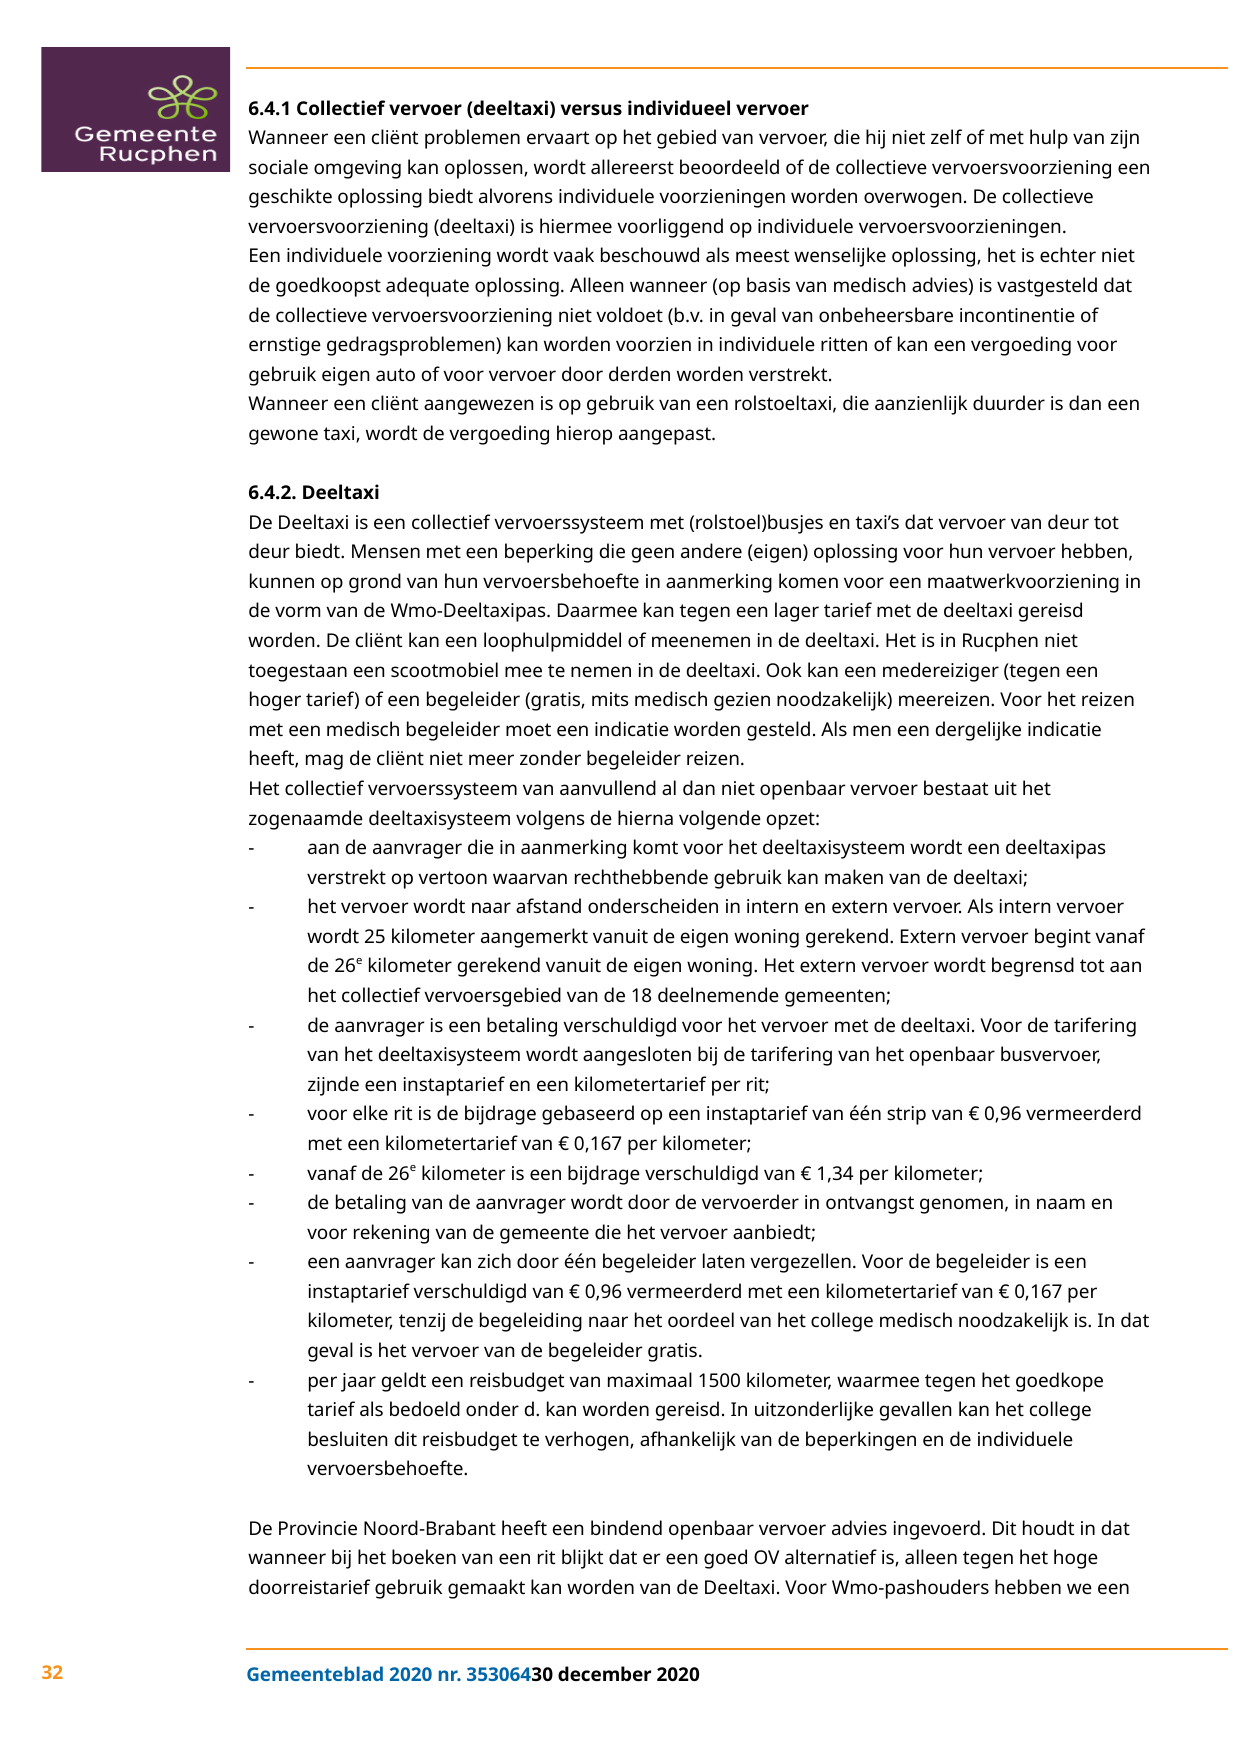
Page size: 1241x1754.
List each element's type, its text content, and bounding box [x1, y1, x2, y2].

list de aanvrager is een betaling verschuldigd voor het vervoer met de deeltaxi. Voor de tarifering van het deeltaxisysteem wordt aangesloten bij de tarifering van het openbaar busvervoer, zijnde een instaptarief en een kilometertarief per rit; [248, 1012, 1152, 1097]
picture [41, 47, 231, 172]
text Een individuele voorziening wordt vaak beschouwd als meest wenselijke oplossing, het is echter niet de goedkoopst adequate oplossing. Alleen wanneer (op basis van medisch advies) is vastgesteld dat de collectieve vervoersvoorziening niet voldoet (b.v. in geval van onbeheersbare incontinentie of ernstige gedragsproblemen) kan worden voorzien in individuele ritten of kan een vergoeding voor gebruik eigen auto of voor vervoer door derden worden verstrekt. [248, 243, 1152, 387]
list voor elke rit is de bijdrage gebaseerd op een instaptarief van één strip van € 0,96 vermeerderd met een kilometertarief van € 0,167 per kilometer; [248, 1101, 1152, 1156]
list aan de aanvrager die in aanmerking komt voor het deeltaxisysteem wordt een deeltaxipas verstrekt op vertoon waarvan rechthebbende gebruik kan maken van de deeltaxi; [248, 834, 1152, 890]
list vanaf de 26e kilometer is een bijdrage verschuldigd van € 1,34 per kilometer; [248, 1160, 1152, 1186]
text Wanneer een cliënt problemen ervaart op het gebied van vervoer, die hij niet zelf of met hulp van zijn sociale omgeving kan oplossen, wordt allereerst beoordeeld of de collectieve vervoersvoorziening een geschikte oplossing biedt alvorens individuele voorzieningen worden overwogen. De collectieve vervoersvoorziening (deeltaxi) is hiermee voorliggend op individuele vervoersvoorzieningen. [248, 124, 1152, 239]
list de betaling van de aanvrager wordt door de vervoerder in ontvangst genomen, in naam en voor rekening van de gemeente die het vervoer aanbiedt; [248, 1189, 1152, 1245]
text De Provincie Noord-Brabant heeft een bindend openbaar vervoer advies ingevoerd. Dit houdt in dat wanneer bij het boeken van een rit blijkt dat er een goed OV alternatief is, alleen tegen het hoge doorreistarief gebruik gemaakt kan worden van de Deeltaxi. Voor Wmo-pashouders hebben we een [248, 1515, 1152, 1600]
list het vervoer wordt naar afstand onderscheiden in intern en extern vervoer. Als intern vervoer wordt 25 kilometer aangemerkt vanuit de eigen woning gerekend. Extern vervoer begint vanaf de 26e kilometer gerekend vanuit de eigen woning. Het extern vervoer wordt begrensd tot aan het collectief vervoersgebied van de 18 deelnemende gemeenten; [248, 893, 1152, 1008]
text Het collectief vervoerssysteem van aanvullend al dan niet openbaar vervoer bestaat uit het zogenaamde deeltaxisysteem volgens de hierna volgende opzet: [248, 775, 1152, 831]
list per jaar geldt een reisbudget van maximaal 1500 kilometer, waarmee tegen het goedkope tarief als bedoeld onder d. kan worden gereisd. In uitzonderlijke gevallen kan het college besluiten dit reisbudget te verhogen, afhankelijk van de beperkingen en de individuele vervoersbehoefte. [248, 1367, 1152, 1481]
text 6.4.1 Collectief vervoer (deeltaxi) versus individueel vervoer [248, 95, 1152, 121]
text Wanneer een cliënt aangewezen is op gebruik van een rolstoeltaxi, die aanzienlijk duurder is dan een gewone taxi, wordt de vergoeding hierop aangepast. [248, 391, 1152, 446]
text 6.4.2. Deeltaxi [248, 479, 1152, 505]
text De Deeltaxi is een collectief vervoerssysteem met (rolstoel)busjes en taxi’s dat vervoer van deur tot deur biedt. Mensen met een beperking die geen andere (eigen) oplossing voor hun vervoer hebben, kunnen op grond van hun vervoersbehoefte in aanmerking komen voor een maatwerkvoorziening in de vorm van de Wmo-Deeltaxipas. Daarmee kan tegen een lager tarief met de deeltaxi gereisd worden. De cliënt kan een loophulpmiddel of meenemen in de deeltaxi. Het is in Rucphen niet toegestaan een scootmobiel mee te nemen in de deeltaxi. Ook kan een medereiziger (tegen een hoger tarief) of een begeleider (gratis, mits medisch gezien noodzakelijk) meereizen. Voor het reizen met een medisch begeleider moet een indicatie worden gesteld. Als men een dergelijke indicatie heeft, mag de cliënt niet meer zonder begeleider reizen. [248, 509, 1152, 771]
list een aanvrager kan zich door één begeleider laten vergezellen. Voor de begeleider is een instaptarief verschuldigd van € 0,96 vermeerderd met een kilometertarief van € 0,167 per kilometer, tenzij de begeleiding naar het oordeel van het college medisch noodzakelijk is. In dat geval is het vervoer van de begeleider gratis. [248, 1248, 1152, 1363]
